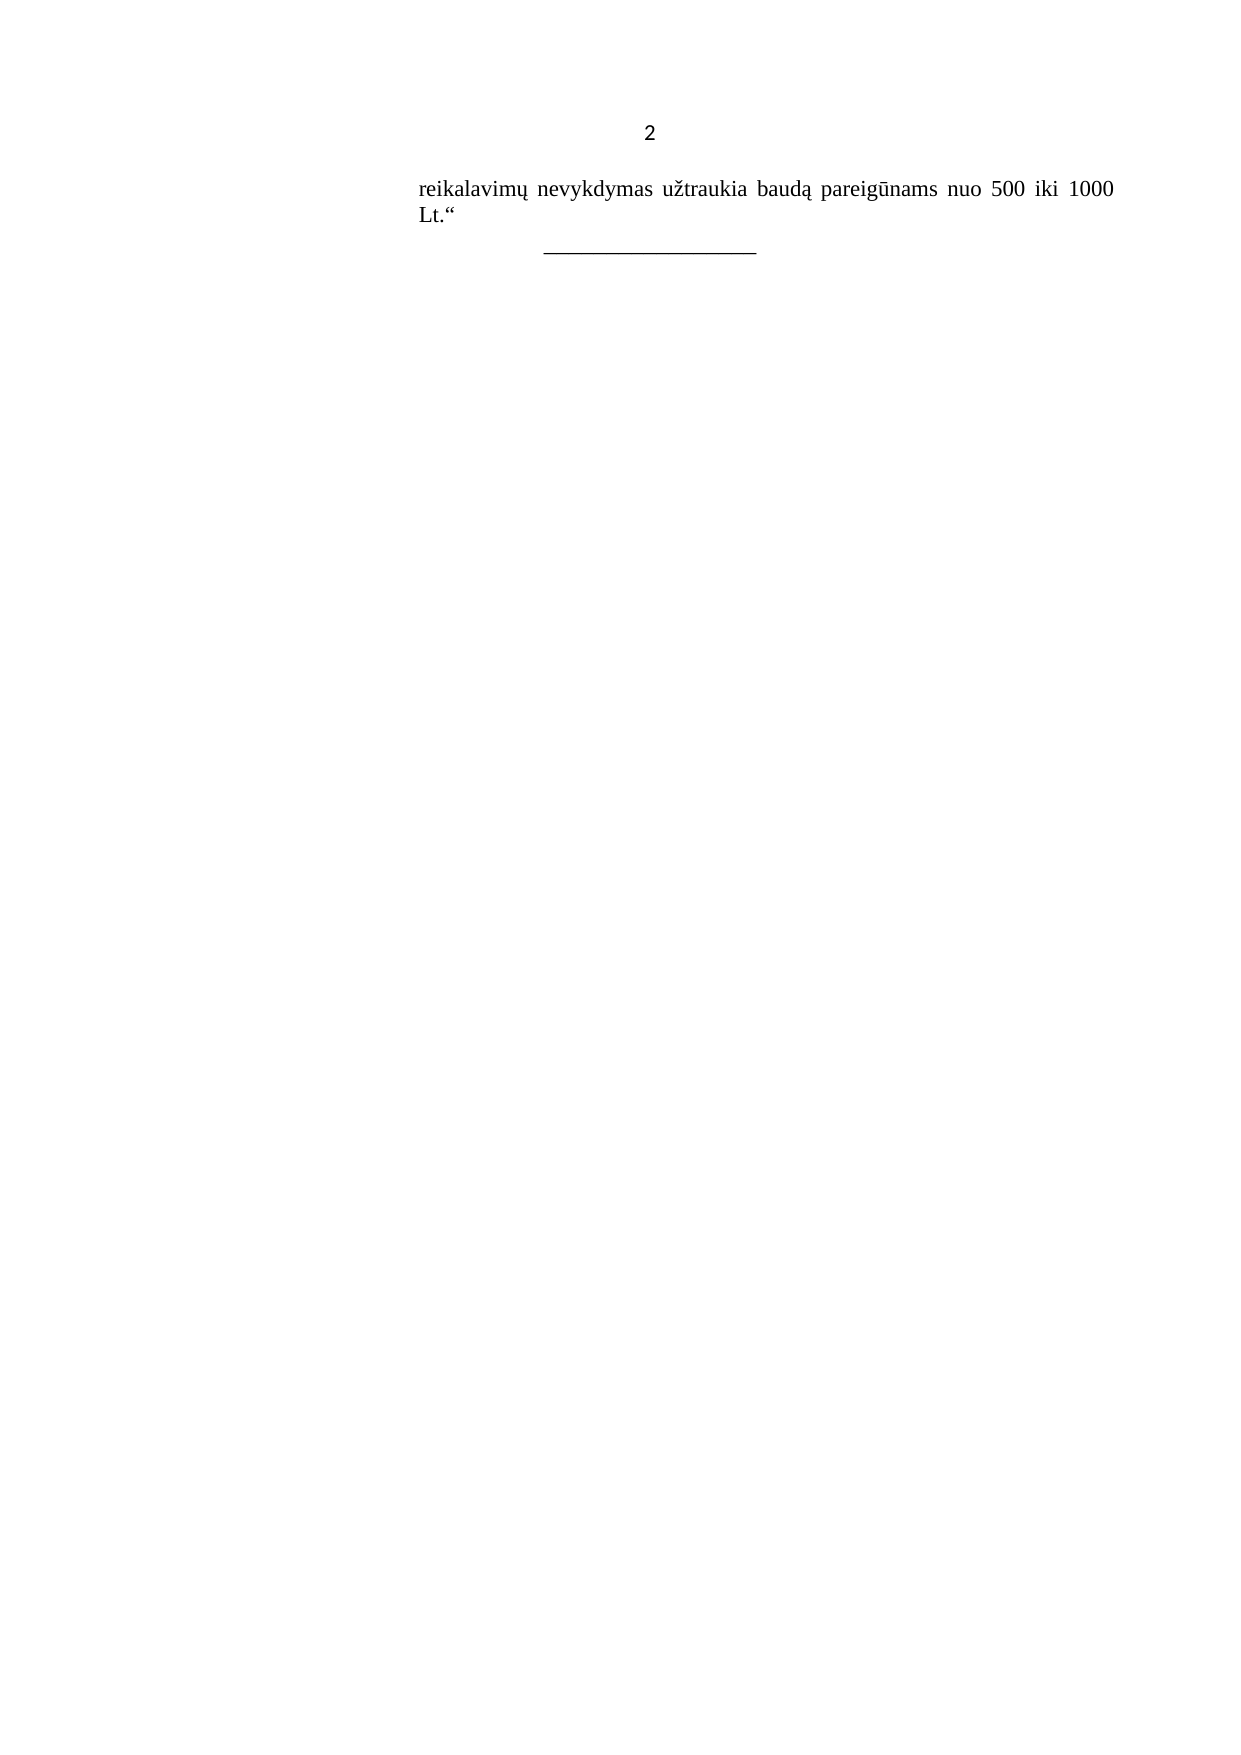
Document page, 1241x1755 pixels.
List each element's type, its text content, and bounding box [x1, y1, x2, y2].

table_cell reikalavimų nevykdymas užtraukia baudą pareigūnams nuo 500 iki 1000 Lt.“ [407, 175, 1126, 228]
table_cell [177, 175, 407, 228]
text _________________ [177, 228, 1122, 256]
